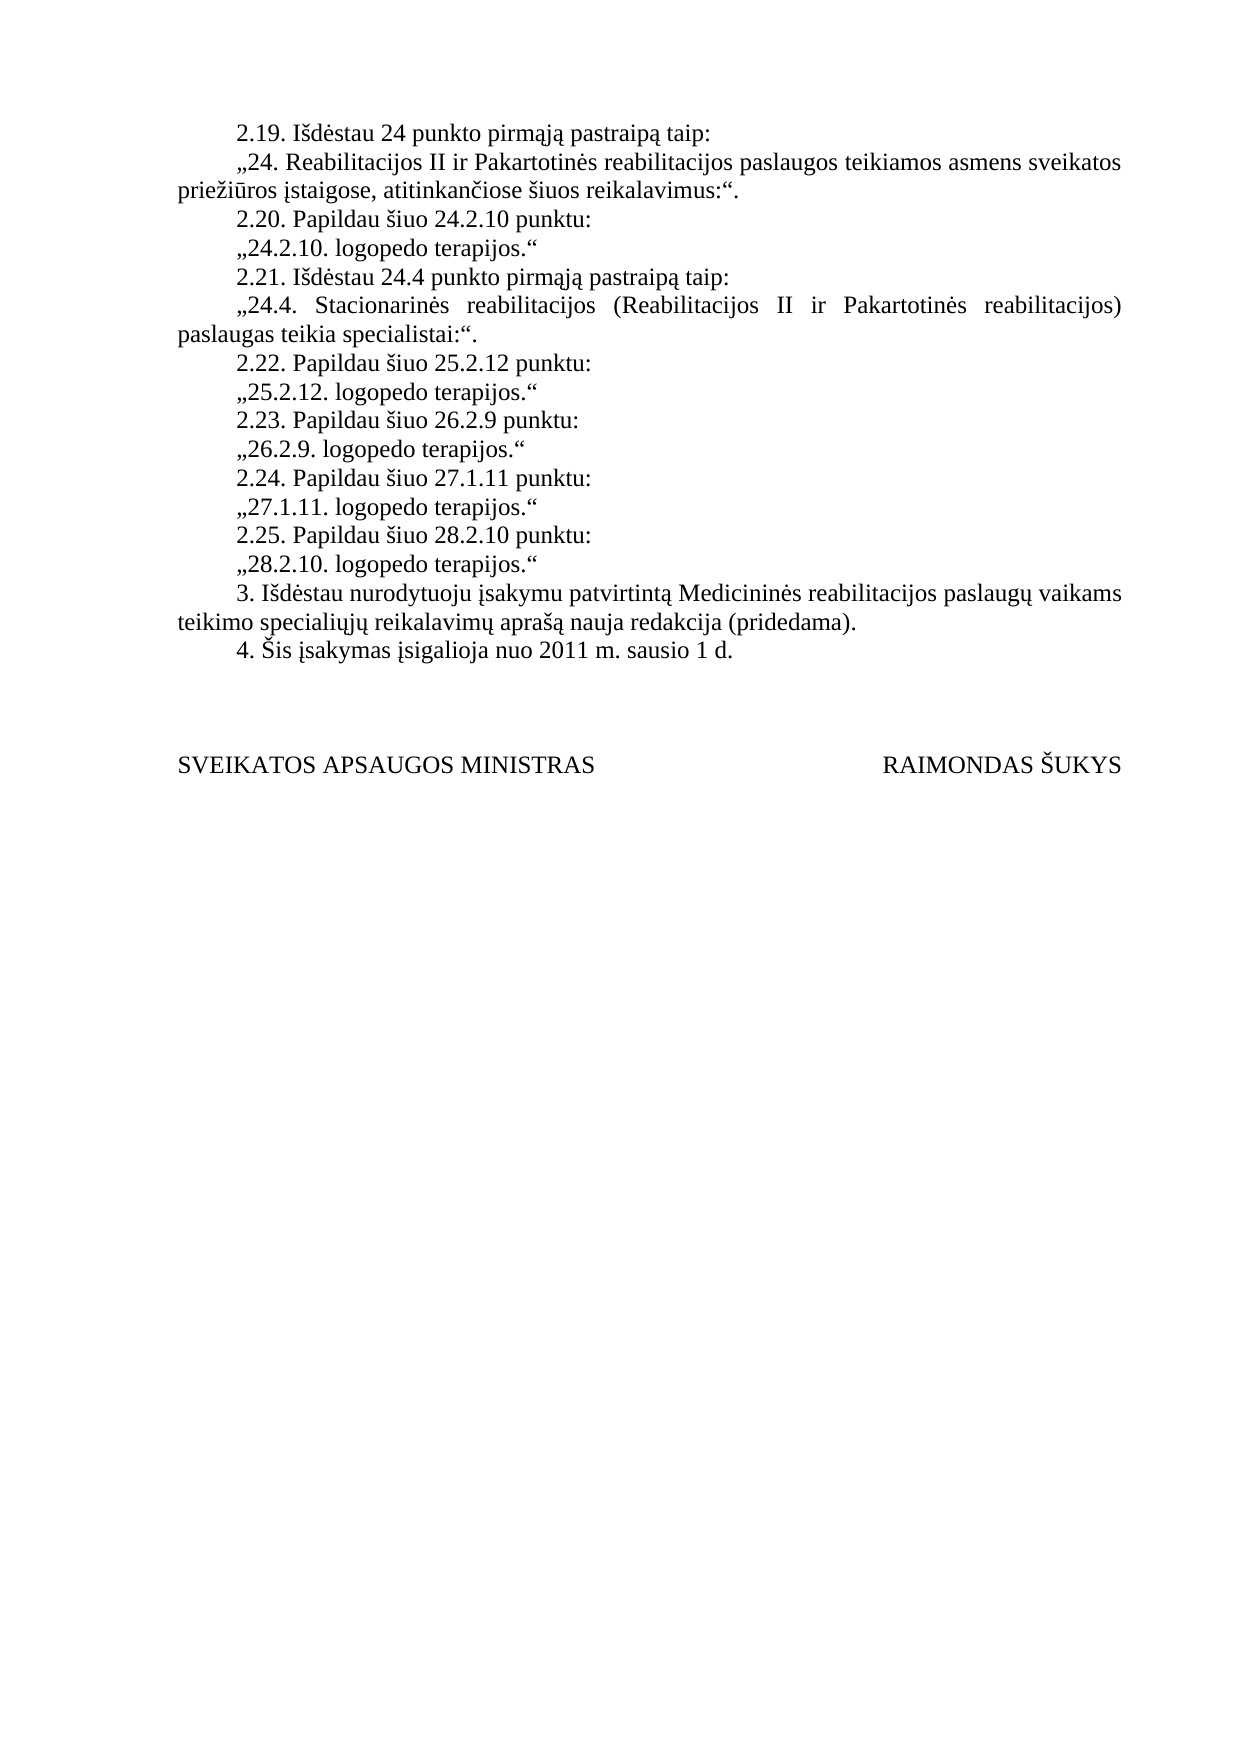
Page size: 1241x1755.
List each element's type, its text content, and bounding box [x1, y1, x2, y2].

text 3. Išdėstau nurodytuoju įsakymu patvirtintą Medicininės reabilitacijos paslaugų vaikams teikimo specialiųjų reikalavimų aprašą nauja redakcija (pridedama). [177, 578, 1122, 636]
text 2.19. Išdėstau 24 punkto pirmąją pastraipą taip: [177, 118, 1122, 147]
text „24. Reabilitacijos II ir Pakartotinės reabilitacijos paslaugos teikiamos asmens sveikatos priežiūros įstaigose, atitinkančiose šiuos reikalavimus:“. [177, 147, 1122, 204]
text „24.4. Stacionarinės reabilitacijos (Reabilitacijos II ir Pakartotinės reabilitacijos) paslaugas teikia specialistai:“. [177, 291, 1122, 348]
text „25.2.12. logopedo terapijos.“ [177, 377, 1122, 406]
text „27.1.11. logopedo terapijos.“ [177, 492, 1122, 521]
text 2.22. Papildau šiuo 25.2.12 punktu: [177, 348, 1122, 377]
text 2.24. Papildau šiuo 27.1.11 punktu: [177, 463, 1122, 492]
text SVEIKATOS APSAUGOS MINISTRAS RAIMONDAS ŠUKYS [177, 751, 1122, 779]
text 2.23. Papildau šiuo 26.2.9 punktu: [177, 406, 1122, 434]
text „28.2.10. logopedo terapijos.“ [177, 549, 1122, 578]
text „24.2.10. logopedo terapijos.“ [177, 233, 1122, 262]
text 2.20. Papildau šiuo 24.2.10 punktu: [177, 204, 1122, 233]
text 4. Šis įsakymas įsigalioja nuo 2011 m. sausio 1 d. [177, 636, 1122, 664]
text 2.25. Papildau šiuo 28.2.10 punktu: [177, 521, 1122, 549]
text „26.2.9. logopedo terapijos.“ [177, 434, 1122, 463]
text 2.21. Išdėstau 24.4 punkto pirmąją pastraipą taip: [177, 262, 1122, 291]
